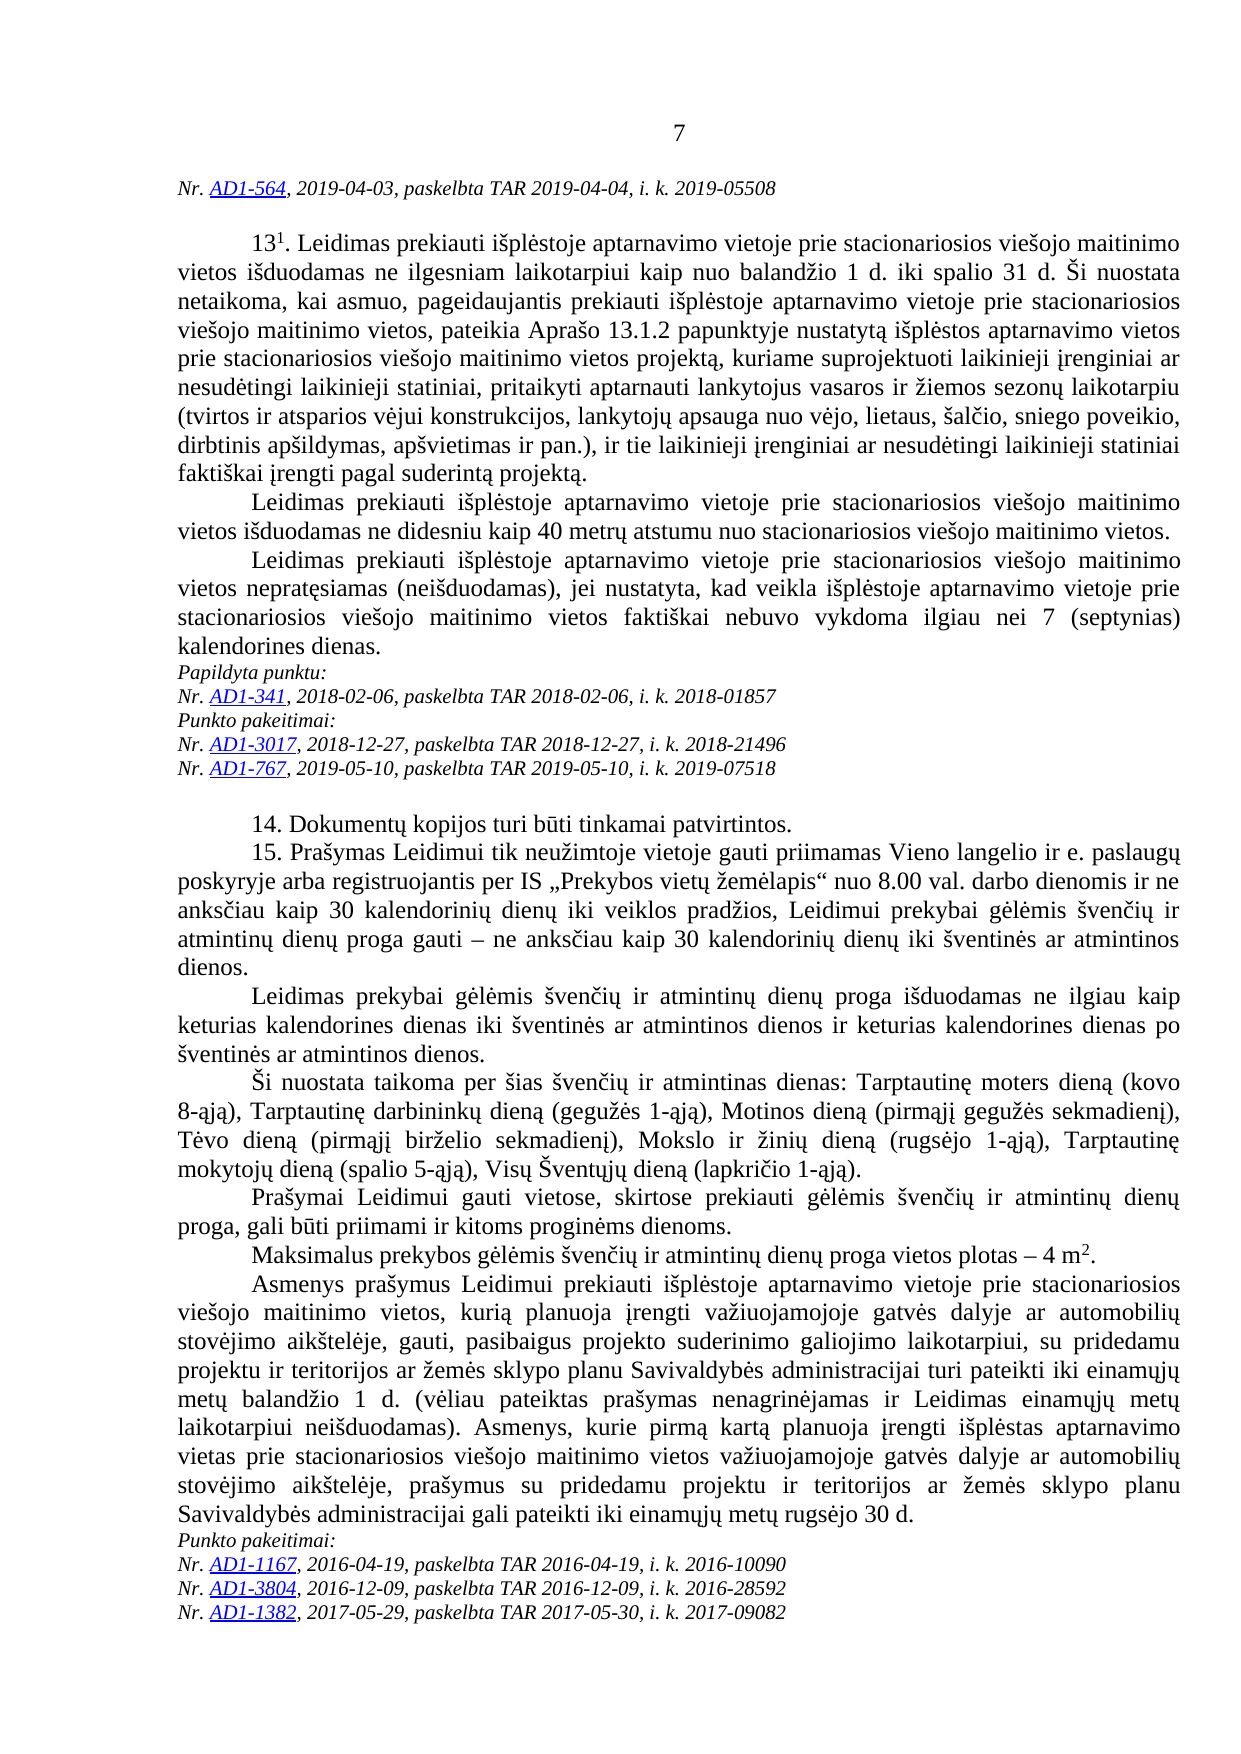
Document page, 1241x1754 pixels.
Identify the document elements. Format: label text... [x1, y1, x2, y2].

text Leidimas prekiauti išplėstoje aptarnavimo vietoje prie stacionariosios viešojo maitinimo vietos nepratęsiamas (neišduodamas), jei nustatyta, kad veikla išplėstoje aptarnavimo vietoje prie stacionariosios viešojo maitinimo vietos faktiškai nebuvo vykdoma ilgiau nei 7 (septynias) kalendorines dienas. [177, 545, 1181, 660]
text Ši nuostata taikoma per šias švenčių ir atmintinas dienas: Tarptautinę moters dieną (kovo 8‑ąją), Tarptautinę darbininkų dieną (gegužės 1-ąją), Motinos dieną (pirmąjį gegužės sekmadienį), Tėvo dieną (pirmąjį birželio sekmadienį), Mokslo ir žinių dieną (rugsėjo 1-ąją), Tarptautinę mokytojų dieną (spalio 5-ąją), Visų Šventųjų dieną (lapkričio 1-ąją). [177, 1067, 1181, 1182]
text 14. Dokumentų kopijos turi būti tinkamai patvirtintos. [177, 809, 1181, 837]
text Maksimalus prekybos gėlėmis švenčių ir atmintinų dienų proga vietos plotas – 4 m2. [177, 1240, 1181, 1269]
text Punkto pakeitimai: [177, 1527, 1181, 1552]
text Leidimas prekiauti išplėstoje aptarnavimo vietoje prie stacionariosios viešojo maitinimo vietos išduodamas ne didesniu kaip 40 metrų atstumu nuo stacionariosios viešojo maitinimo vietos. [177, 487, 1181, 545]
text Punkto pakeitimai: [177, 708, 1181, 732]
text Asmenys prašymus Leidimui prekiauti išplėstoje aptarnavimo vietoje prie stacionariosios viešojo maitinimo vietos, kurią planuoja įrengti važiuojamojoje gatvės dalyje ar automobilių stovėjimo aikštelėje, gauti, pasibaigus projekto suderinimo galiojimo laikotarpiui, su pridedamu projektu ir teritorijos ar žemės sklypo planu Savivaldybės administracijai turi pateikti iki einamųjų metų balandžio 1 d. (vėliau pateiktas prašymas nenagrinėjamas ir Leidimas einamųjų metų laikotarpiui neišduodamas). Asmenys, kurie pirmą kartą planuoja įrengti išplėstas aptarnavimo vietas prie stacionariosios viešojo maitinimo vietos važiuojamojoje gatvės dalyje ar automobilių stovėjimo aikštelėje, prašymus su pridedamu projektu ir teritorijos ar žemės sklypo planu Savivaldybės administracijai gali pateikti iki einamųjų metų rugsėjo 30 d. [177, 1269, 1181, 1527]
text Nr. AD1-564, 2019-04-03, paskelbta TAR 2019-04-04, i. k. 2019-05508 [177, 176, 1181, 200]
text 15. Prašymas Leidimui tik neužimtoje vietoje gauti priimamas Vieno langelio ir e. paslaugų poskyryje arba registruojantis per IS „Prekybos vietų žemėlapis“ nuo 8.00 val. darbo dienomis ir ne anksčiau kaip 30 kalendorinių dienų iki veiklos pradžios, Leidimui prekybai gėlėmis švenčių ir atmintinų dienų proga gauti – ne anksčiau kaip 30 kalendorinių dienų iki šventinės ar atmintinos dienos. [177, 837, 1181, 981]
text Nr. AD1-1167, 2016-04-19, paskelbta TAR 2016-04-19, i. k. 2016-10090 [177, 1552, 1181, 1576]
text Prašymai Leidimui gauti vietose, skirtose prekiauti gėlėmis švenčių ir atmintinų dienų proga, gali būti priimami ir kitoms proginėms dienoms. [177, 1182, 1181, 1240]
text Leidimas prekybai gėlėmis švenčių ir atmintinų dienų proga išduodamas ne ilgiau kaip keturias kalendorines dienas iki šventinės ar atmintinos dienos ir keturias kalendorines dienas po šventinės ar atmintinos dienos. [177, 981, 1181, 1067]
text Nr. AD1-767, 2019-05-10, paskelbta TAR 2019-05-10, i. k. 2019-07518 [177, 756, 1181, 780]
text Papildyta punktu: [177, 660, 1181, 684]
text 131. Leidimas prekiauti išplėstoje aptarnavimo vietoje prie stacionariosios viešojo maitinimo vietos išduodamas ne ilgesniam laikotarpiui kaip nuo balandžio 1 d. iki spalio 31 d. Ši nuostata netaikoma, kai asmuo, pageidaujantis prekiauti išplėstoje aptarnavimo vietoje prie stacionariosios viešojo maitinimo vietos, pateikia Aprašo 13.1.2 papunktyje nustatytą išplėstos aptarnavimo vietos prie stacionariosios viešojo maitinimo vietos projektą, kuriame suprojektuoti laikinieji įrenginiai ar nesudėtingi laikinieji statiniai, pritaikyti aptarnauti lankytojus vasaros ir žiemos sezonų laikotarpiu (tvirtos ir atsparios vėjui konstrukcijos, lankytojų apsauga nuo vėjo, lietaus, šalčio, sniego poveikio, dirbtinis apšildymas, apšvietimas ir pan.), ir tie laikinieji įrenginiai ar nesudėtingi laikinieji statiniai faktiškai įrengti pagal suderintą projektą. [177, 228, 1181, 487]
text Nr. AD1-3804, 2016-12-09, paskelbta TAR 2016-12-09, i. k. 2016-28592 [177, 1576, 1181, 1600]
text Nr. AD1-3017, 2018-12-27, paskelbta TAR 2018-12-27, i. k. 2018-21496 [177, 732, 1181, 756]
text Nr. AD1-1382, 2017-05-29, paskelbta TAR 2017-05-30, i. k. 2017-09082 [177, 1600, 1181, 1624]
text Nr. AD1-341, 2018-02-06, paskelbta TAR 2018-02-06, i. k. 2018-01857 [177, 684, 1181, 708]
